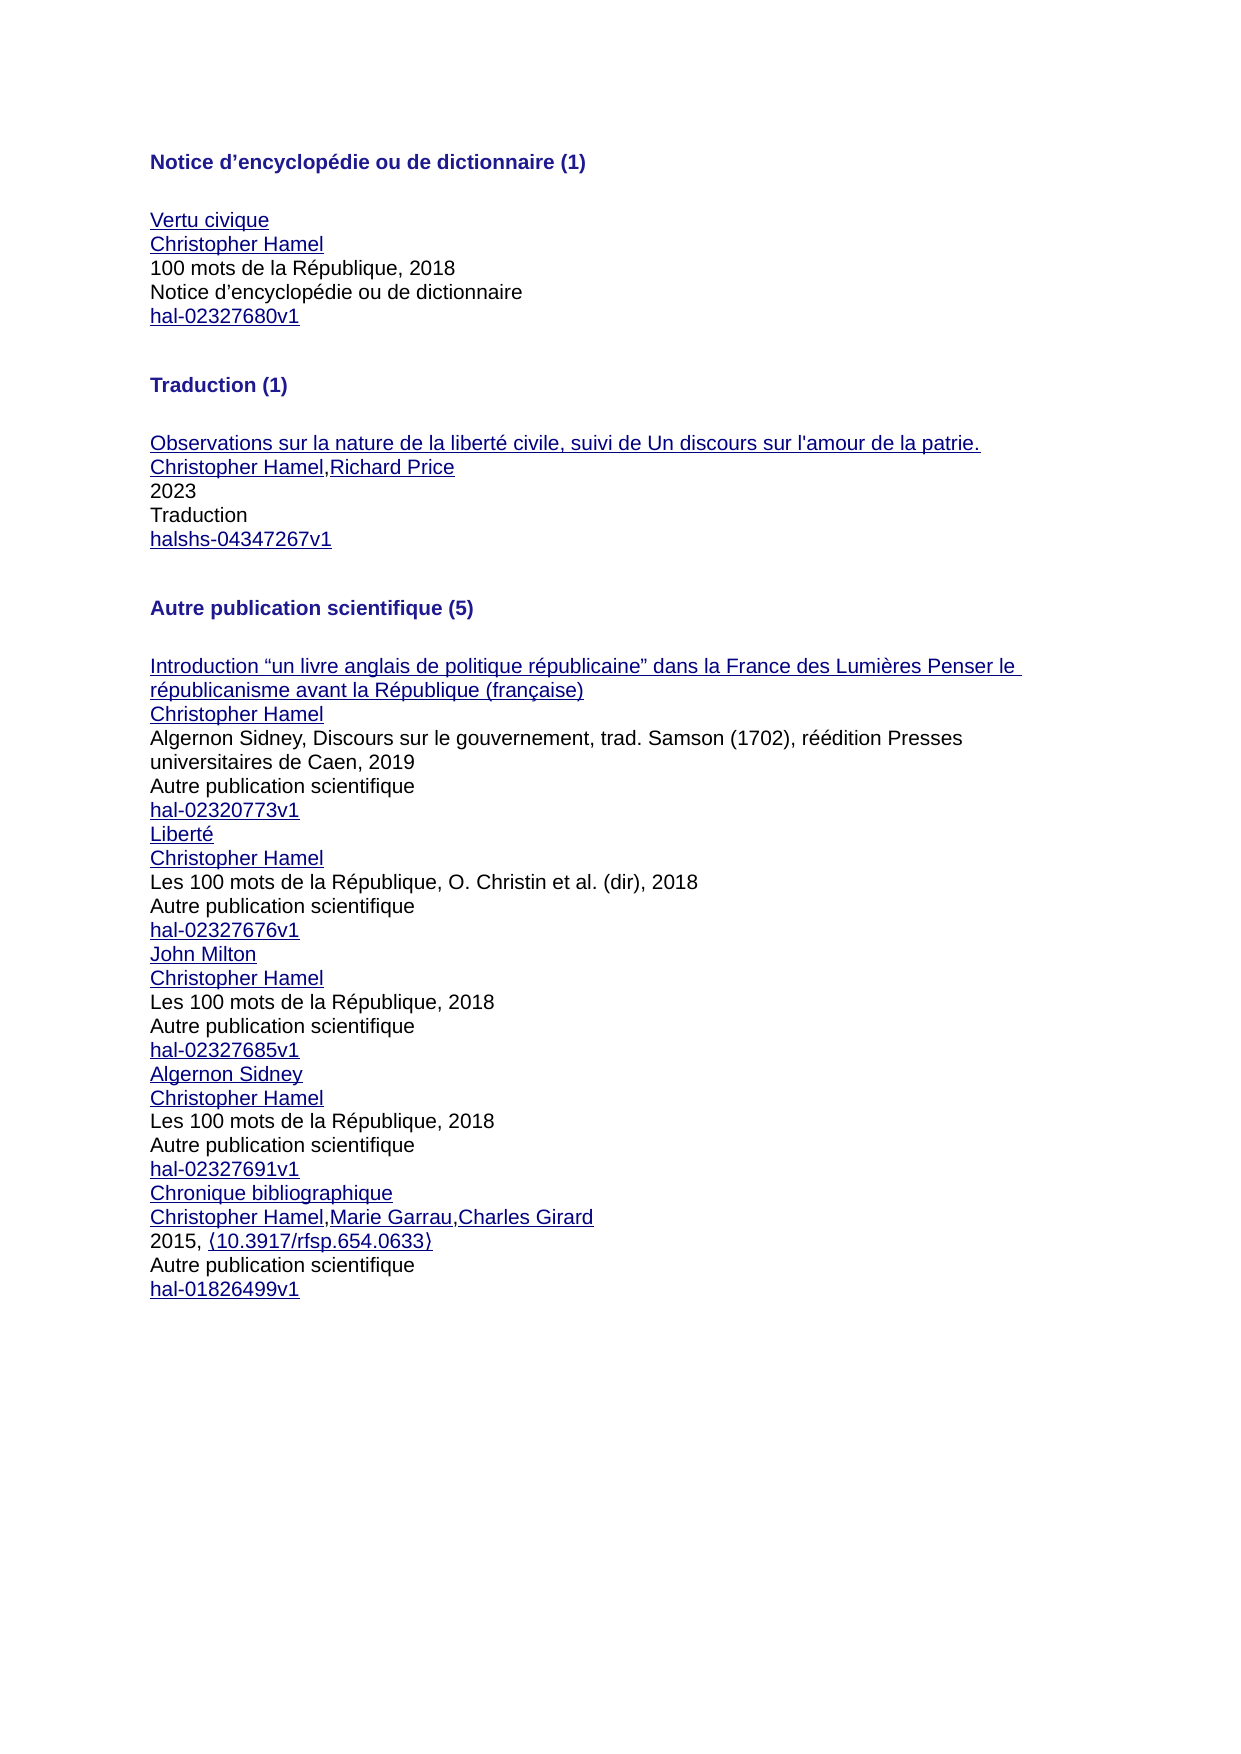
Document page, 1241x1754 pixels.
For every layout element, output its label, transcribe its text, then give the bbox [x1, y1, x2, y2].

table_header Introduction “un livre anglais de politique républicaine” dans la France des Lumières Penser le républicanisme avant la République (française) Christopher Hamel Algernon Sidney, Discours sur le gouvernement, trad. Samson (1702), réédition Presses universitaires de Caen, 2019 Autre publication scientifique hal-02320773v1 [150, 654, 1090, 822]
table_cell Liberté Christopher Hamel Les 100 mots de la République, O. Christin et al. (dir), 2018 Autre publication scientifique hal-02327676v1 [150, 822, 1090, 942]
table_cell John Milton Christopher Hamel Les 100 mots de la République, 2018 Autre publication scientifique hal-02327685v1 [150, 942, 1090, 1061]
table_header Observations sur la nature de la liberté civile, suivi de Un discours sur l'amour de la patrie. Christopher Hamel,Richard Price 2023 Traduction halshs-04347267v1 [150, 431, 1090, 551]
table_cell Algernon Sidney Christopher Hamel Les 100 mots de la République, 2018 Autre publication scientifique hal-02327691v1 [150, 1061, 1090, 1181]
subtitle Traduction (1) [150, 373, 1090, 397]
table_header Vertu civique Christopher Hamel 100 mots de la République, 2018 Notice d’encyclopédie ou de dictionnaire hal-02327680v1 [150, 208, 1090, 328]
subtitle Notice d’encyclopédie ou de dictionnaire (1) [150, 150, 1090, 174]
subtitle Autre publication scientifique (5) [150, 596, 1090, 620]
table_cell Chronique bibliographique Christopher Hamel,Marie Garrau,Charles Girard 2015, ⟨10.3917/rfsp.654.0633⟩ Autre publication scientifique hal-01826499v1 [150, 1181, 1090, 1301]
